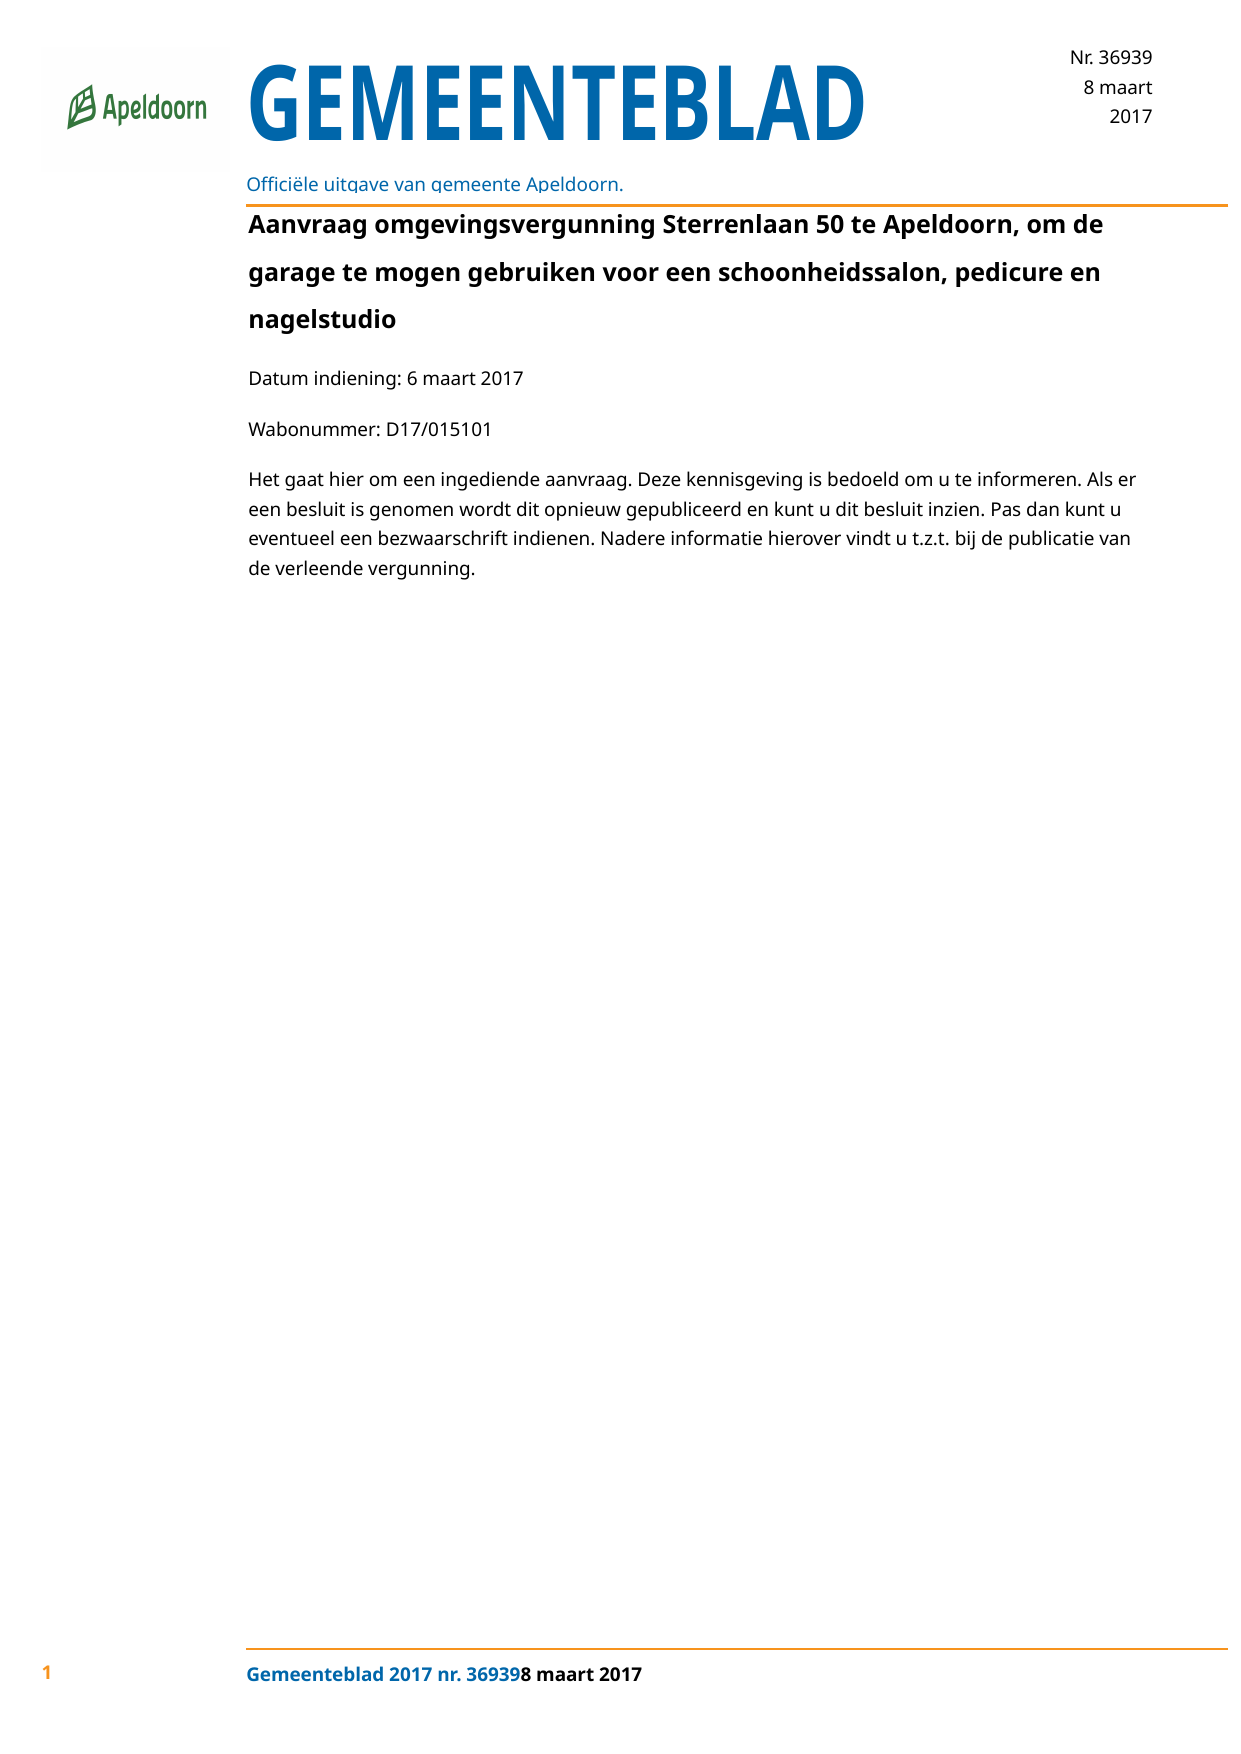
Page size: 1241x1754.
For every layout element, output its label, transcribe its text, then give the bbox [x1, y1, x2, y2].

picture [41, 47, 231, 172]
text Datum indiening: 6 maart 2017 [248, 366, 1152, 391]
text Wabonummer: D17/015101 [248, 416, 1152, 442]
text Aanvraag omgevingsvergunning Sterrenlaan 50 te Apeldoorn, om de garage te mogen gebruiken voor een schoonheidssalon, pedicure en nagelstudio [248, 207, 1152, 336]
text Het gaat hier om een ingediende aanvraag. Deze kennisgeving is bedoeld om u te informeren. Als er een besluit is genomen wordt dit opnieuw gepubliceerd en kunt u dit besluit inzien. Pas dan kunt u eventueel een bezwaarschrift indienen. Nadere informatie hierover vindt u t.z.t. bij de publicatie van de verleende vergunning. [248, 466, 1152, 581]
